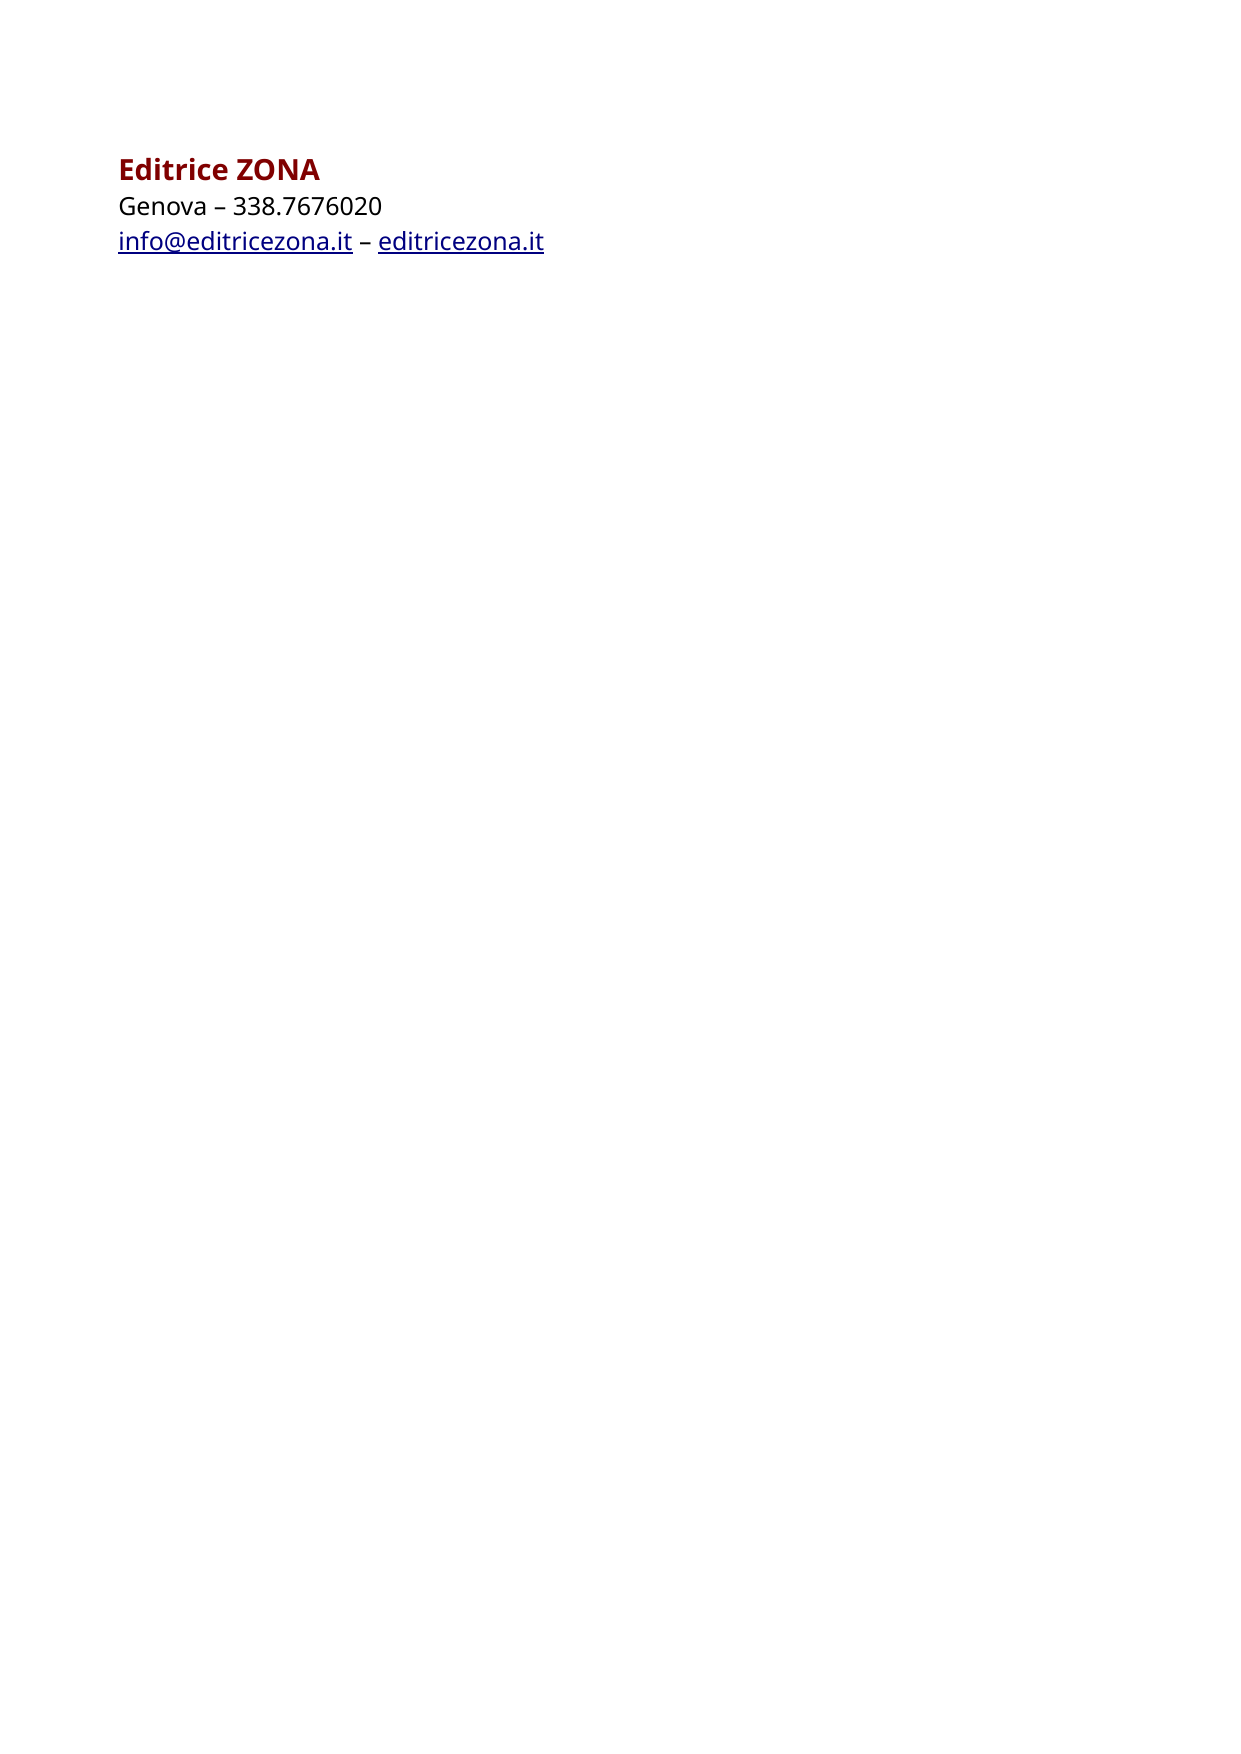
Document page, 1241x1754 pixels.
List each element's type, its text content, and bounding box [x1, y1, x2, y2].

text Genova – 338.7676020 [118, 189, 1122, 223]
text info@editricezona.it – editricezona.it [118, 223, 1122, 257]
text Editrice ZONA [118, 149, 1122, 189]
